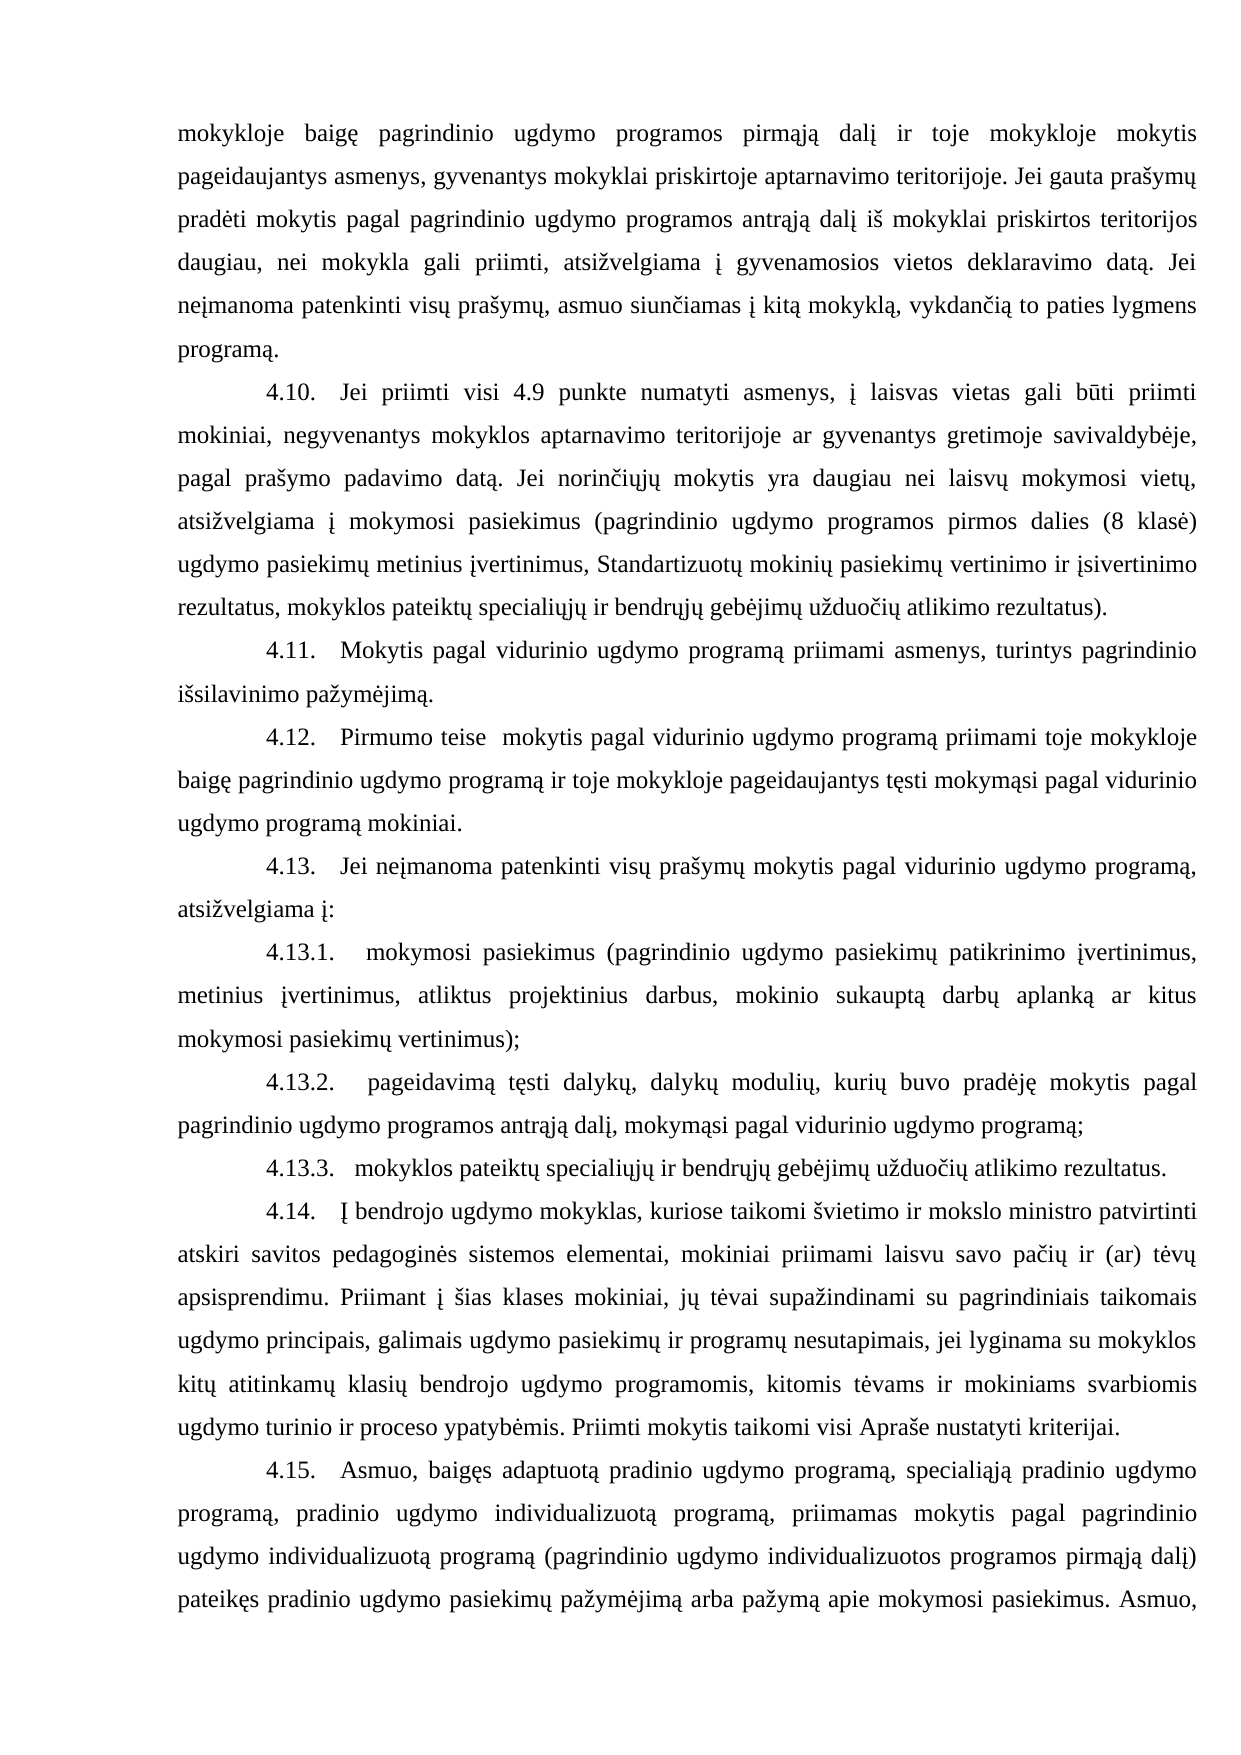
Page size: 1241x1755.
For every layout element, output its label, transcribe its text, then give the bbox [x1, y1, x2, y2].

text 4.11. Mokytis pagal vidurinio ugdymo programą priimami asmenys, turintys pagrindinio išsilavinimo pažymėjimą. [177, 636, 1198, 707]
text 4.12. Pirmumo teise mokytis pagal vidurinio ugdymo programą priimami toje mokykloje baigę pagrindinio ugdymo programą ir toje mokykloje pageidaujantys tęsti mokymąsi pagal vidurinio ugdymo programą mokiniai. [177, 722, 1198, 837]
text 4.13.1. mokymosi pasiekimus (pagrindinio ugdymo pasiekimų patikrinimo įvertinimus, metinius įvertinimus, atliktus projektinius darbus, mokinio sukauptą darbų aplanką ar kitus mokymosi pasiekimų vertinimus); [177, 937, 1198, 1052]
text 4.13.3. mokyklos pateiktų specialiųjų ir bendrųjų gebėjimų užduočių atlikimo rezultatus. [177, 1153, 1198, 1182]
text 4.15. Asmuo, baigęs adaptuotą pradinio ugdymo programą, specialiąją pradinio ugdymo programą, pradinio ugdymo individualizuotą programą, priimamas mokytis pagal pagrindinio ugdymo individualizuotą programą (pagrindinio ugdymo individualizuotos programos pirmąją dalį) pateikęs pradinio ugdymo pasiekimų pažymėjimą arba pažymą apie mokymosi pasiekimus. Asmuo, [177, 1455, 1198, 1613]
text 4.13.2. pageidavimą tęsti dalykų, dalykų modulių, kurių buvo pradėję mokytis pagal pagrindinio ugdymo programos antrąją dalį, mokymąsi pagal vidurinio ugdymo programą; [177, 1067, 1198, 1139]
text mokykloje baigę pagrindinio ugdymo programos pirmąją dalį ir toje mokykloje mokytis pageidaujantys asmenys, gyvenantys mokyklai priskirtoje aptarnavimo teritorijoje. Jei gauta prašymų pradėti mokytis pagal pagrindinio ugdymo programos antrąją dalį iš mokyklai priskirtos teritorijos daugiau, nei mokykla gali priimti, atsižvelgiama į gyvenamosios vietos deklaravimo datą. Jei neįmanoma patenkinti visų prašymų, asmuo siunčiamas į kitą mokyklą, vykdančią to paties lygmens programą. [177, 118, 1198, 362]
text 4.13. Jei neįmanoma patenkinti visų prašymų mokytis pagal vidurinio ugdymo programą, atsižvelgiama į: [177, 851, 1198, 923]
text 4.14. Į bendrojo ugdymo mokyklas, kuriose taikomi švietimo ir mokslo ministro patvirtinti atskiri savitos pedagoginės sistemos elementai, mokiniai priimami laisvu savo pačių ir (ar) tėvų apsisprendimu. Priimant į šias klases mokiniai, jų tėvai supažindinami su pagrindiniais taikomais ugdymo principais, galimais ugdymo pasiekimų ir programų nesutapimais, jei lyginama su mokyklos kitų atitinkamų klasių bendrojo ugdymo programomis, kitomis tėvams ir mokiniams svarbiomis ugdymo turinio ir proceso ypatybėmis. Priimti mokytis taikomi visi Apraše nustatyti kriterijai. [177, 1196, 1198, 1441]
text 4.10. Jei priimti visi 4.9 punkte numatyti asmenys, į laisvas vietas gali būti priimti mokiniai, negyvenantys mokyklos aptarnavimo teritorijoje ar gyvenantys gretimoje savivaldybėje, pagal prašymo padavimo datą. Jei norinčiųjų mokytis yra daugiau nei laisvų mokymosi vietų, atsižvelgiama į mokymosi pasiekimus (pagrindinio ugdymo programos pirmos dalies (8 klasė) ugdymo pasiekimų metinius įvertinimus, Standartizuotų mokinių pasiekimų vertinimo ir įsivertinimo rezultatus, mokyklos pateiktų specialiųjų ir bendrųjų gebėjimų užduočių atlikimo rezultatus). [177, 377, 1198, 621]
